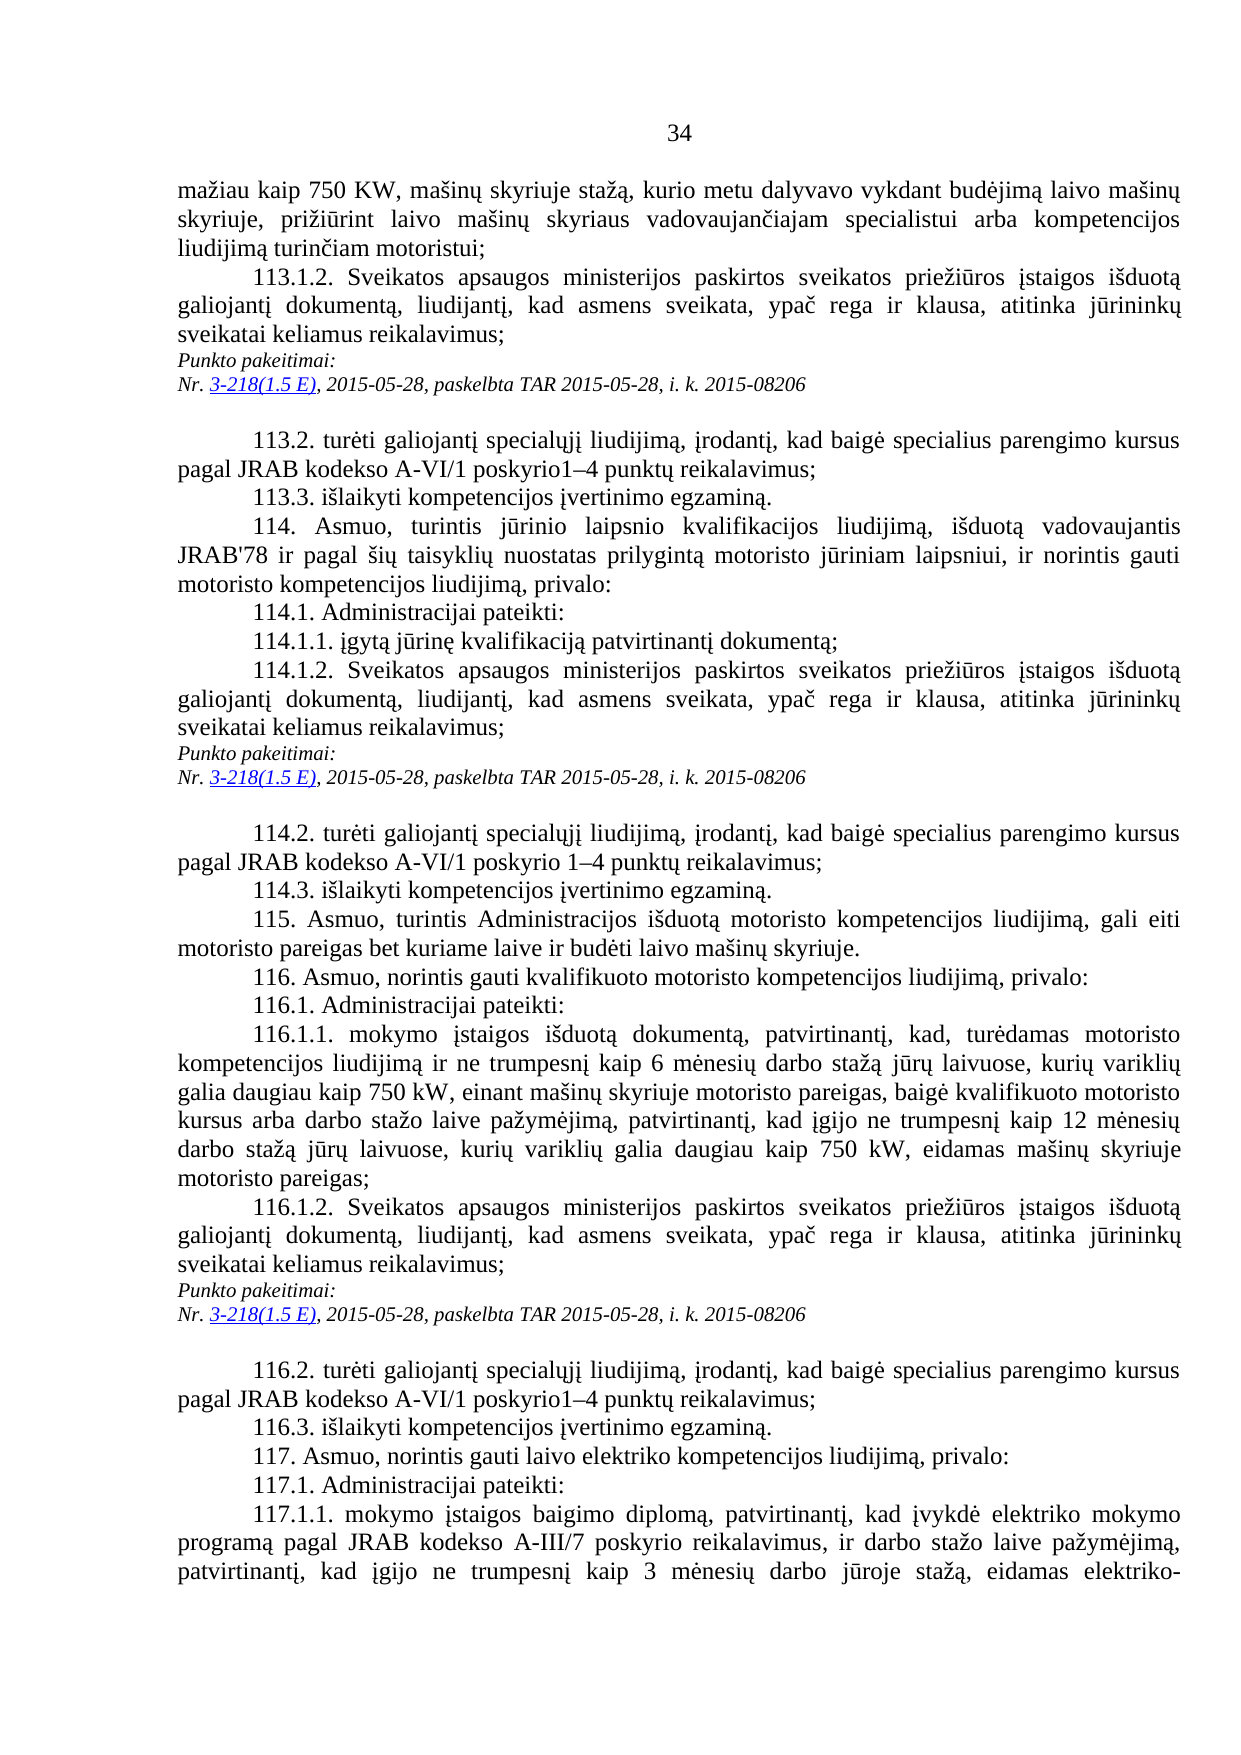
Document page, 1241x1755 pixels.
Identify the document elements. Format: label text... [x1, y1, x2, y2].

text 116.3. išlaikyti kompetencijos įvertinimo egzaminą. [177, 1412, 1181, 1441]
text 114.3. išlaikyti kompetencijos įvertinimo egzaminą. [177, 876, 1181, 904]
text Punkto pakeitimai: [177, 741, 1181, 765]
text Punkto pakeitimai: [177, 1278, 1181, 1302]
text 114.2. turėti galiojantį specialųjį liudijimą, įrodantį, kad baigė specialius parengimo kursus pagal JRAB kodekso A-VI/1 poskyrio 1–4 punktų reikalavimus; [177, 818, 1181, 876]
text 113.2. turėti galiojantį specialųjį liudijimą, įrodantį, kad baigė specialius parengimo kursus pagal JRAB kodekso A-VI/1 poskyrio1–4 punktų reikalavimus; [177, 425, 1181, 482]
text 113.3. išlaikyti kompetencijos įvertinimo egzaminą. [177, 482, 1181, 511]
text 117.1. Administracijai pateikti: [177, 1470, 1181, 1499]
text 116.1. Administracijai pateikti: [177, 991, 1181, 1019]
text 116.1.2. Sveikatos apsaugos ministerijos paskirtos sveikatos priežiūros įstaigos išduotą galiojantį dokumentą, liudijantį, kad asmens sveikata, ypač rega ir klausa, atitinka jūrininkų sveikatai keliamus reikalavimus; [177, 1192, 1181, 1278]
text 116. Asmuo, norintis gauti kvalifikuoto motoristo kompetencijos liudijimą, privalo: [177, 962, 1181, 991]
text 113.1.2. Sveikatos apsaugos ministerijos paskirtos sveikatos priežiūros įstaigos išduotą galiojantį dokumentą, liudijantį, kad asmens sveikata, ypač rega ir klausa, atitinka jūrininkų sveikatai keliamus reikalavimus; [177, 262, 1181, 348]
text Nr. 3-218(1.5 E), 2015-05-28, paskelbta TAR 2015-05-28, i. k. 2015-08206 [177, 765, 1181, 789]
text Punkto pakeitimai: [177, 348, 1181, 372]
text Nr. 3-218(1.5 E), 2015-05-28, paskelbta TAR 2015-05-28, i. k. 2015-08206 [177, 372, 1181, 396]
text 114.1.2. Sveikatos apsaugos ministerijos paskirtos sveikatos priežiūros įstaigos išduotą galiojantį dokumentą, liudijantį, kad asmens sveikata, ypač rega ir klausa, atitinka jūrininkų sveikatai keliamus reikalavimus; [177, 655, 1181, 741]
text 117. Asmuo, norintis gauti laivo elektriko kompetencijos liudijimą, privalo: [177, 1441, 1181, 1470]
text 114.1.1. įgytą jūrinę kvalifikaciją patvirtinantį dokumentą; [177, 626, 1181, 655]
text 114.1. Administracijai pateikti: [177, 597, 1181, 626]
text 116.2. turėti galiojantį specialųjį liudijimą, įrodantį, kad baigė specialius parengimo kursus pagal JRAB kodekso A-VI/1 poskyrio1–4 punktų reikalavimus; [177, 1355, 1181, 1412]
text mažiau kaip 750 KW, mašinų skyriuje stažą, kurio metu dalyvavo vykdant budėjimą laivo mašinų skyriuje, prižiūrint laivo mašinų skyriaus vadovaujančiajam specialistui arba kompetencijos liudijimą turinčiam motoristui; [177, 176, 1181, 262]
text 114. Asmuo, turintis jūrinio laipsnio kvalifikacijos liudijimą, išduotą vadovaujantis JRAB'78 ir pagal šių taisyklių nuostatas prilygintą motoristo jūriniam laipsniui, ir norintis gauti motoristo kompetencijos liudijimą, privalo: [177, 511, 1181, 597]
text Nr. 3-218(1.5 E), 2015-05-28, paskelbta TAR 2015-05-28, i. k. 2015-08206 [177, 1302, 1181, 1326]
text 115. Asmuo, turintis Administracijos išduotą motoristo kompetencijos liudijimą, gali eiti motoristo pareigas bet kuriame laive ir budėti laivo mašinų skyriuje. [177, 904, 1181, 962]
text 116.1.1. mokymo įstaigos išduotą dokumentą, patvirtinantį, kad, turėdamas motoristo kompetencijos liudijimą ir ne trumpesnį kaip 6 mėnesių darbo stažą jūrų laivuose, kurių variklių galia daugiau kaip 750 kW, einant mašinų skyriuje motoristo pareigas, baigė kvalifikuoto motoristo kursus arba darbo stažo laive pažymėjimą, patvirtinantį, kad įgijo ne trumpesnį kaip 12 mėnesių darbo stažą jūrų laivuose, kurių variklių galia daugiau kaip 750 kW, eidamas mašinų skyriuje motoristo pareigas; [177, 1019, 1181, 1192]
text 117.1.1. mokymo įstaigos baigimo diplomą, patvirtinantį, kad įvykdė elektriko mokymo programą pagal JRAB kodekso A-III/7 poskyrio reikalavimus, ir darbo stažo laive pažymėjimą, patvirtinantį, kad įgijo ne trumpesnį kaip 3 mėnesių darbo jūroje stažą, eidamas elektriko- [177, 1499, 1181, 1585]
